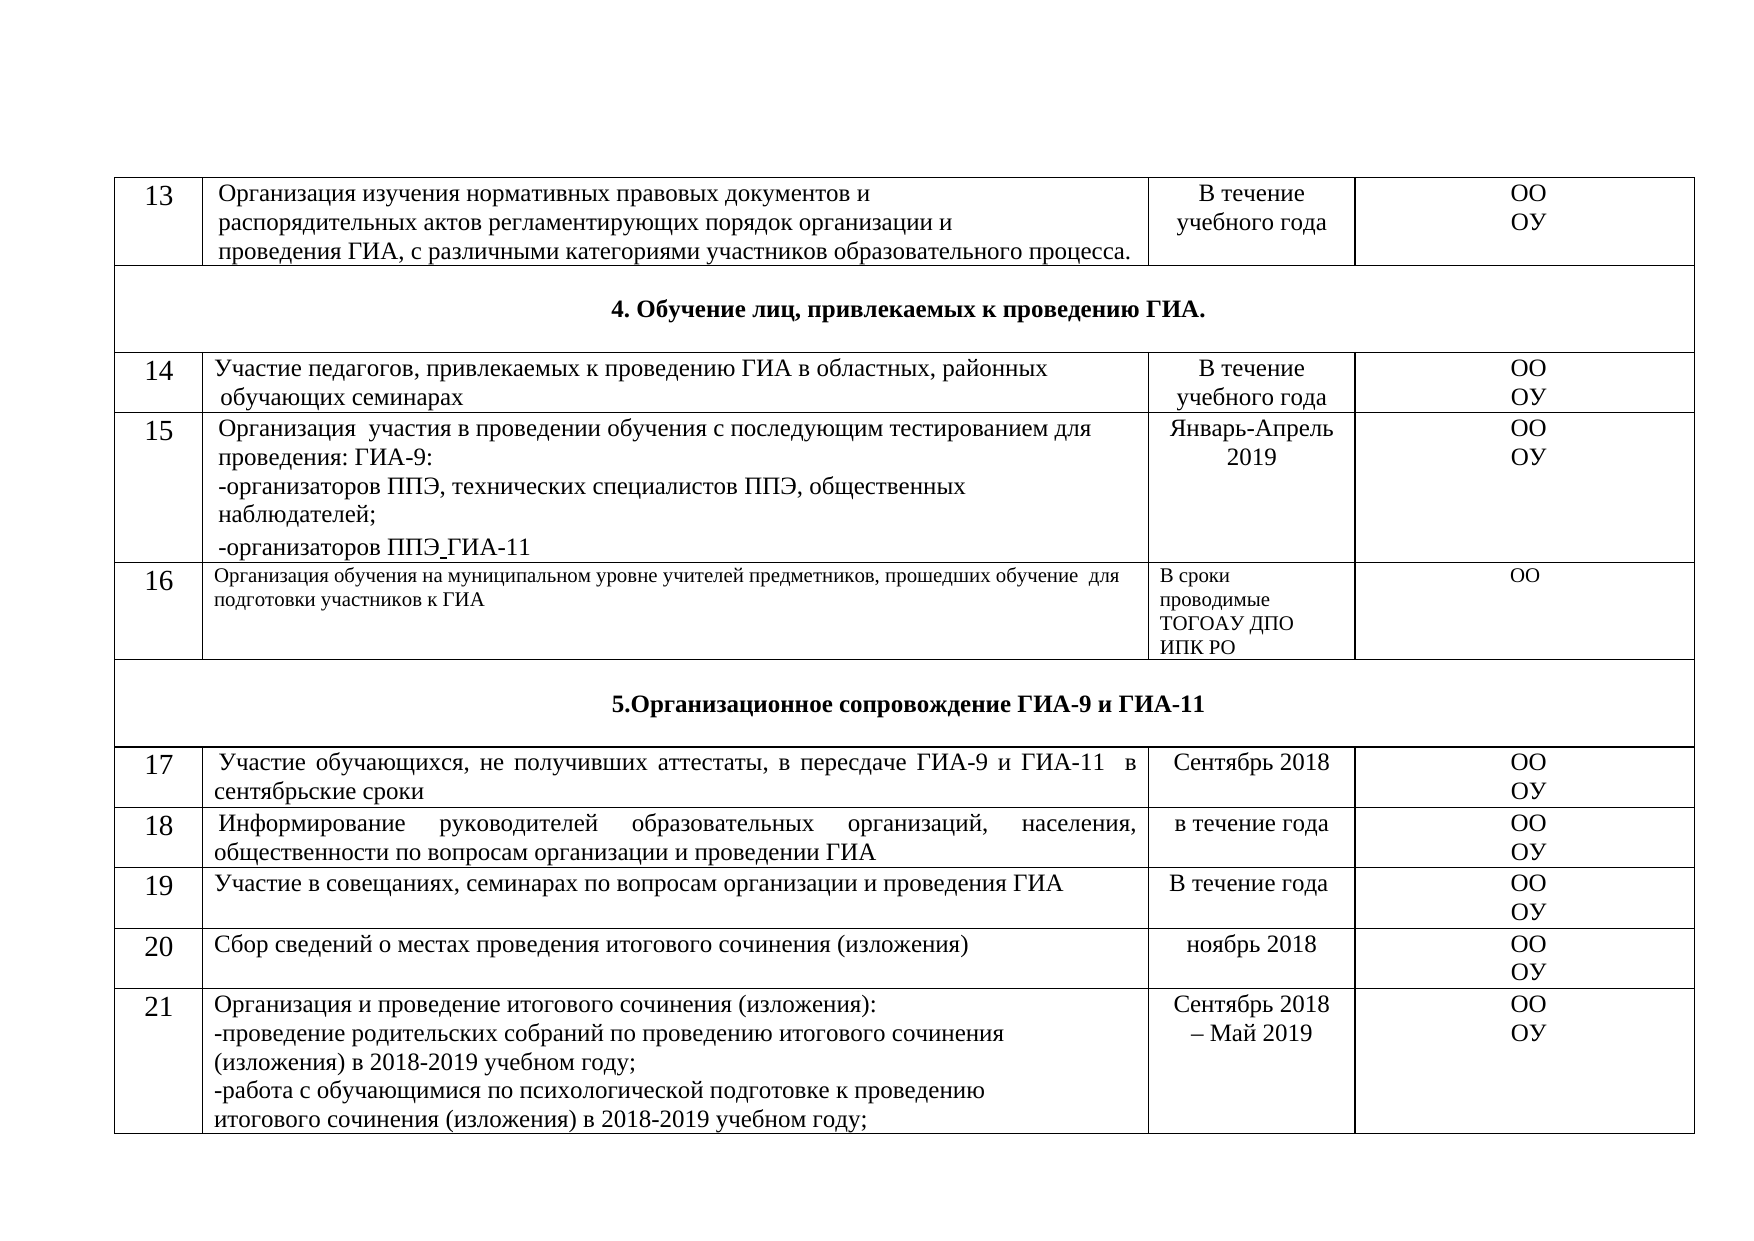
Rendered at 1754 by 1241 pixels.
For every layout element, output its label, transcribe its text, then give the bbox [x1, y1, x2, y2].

table_cell Январь-Апрель 2019 [1149, 413, 1354, 562]
table_cell 19 [115, 868, 202, 928]
table_cell Сентябрь 2018 [1149, 748, 1354, 807]
table_cell 20 [115, 929, 202, 988]
table_cell 5.Организационное сопровождение ГИА-9 и ГИА-11 [115, 660, 1694, 746]
table_cell В течение года [1149, 868, 1354, 928]
table_cell ОО ОУ [1356, 808, 1694, 867]
table_cell Информирование руководителей образовательных организаций, населения, общественности по вопросам организации и проведении ГИА [203, 808, 1148, 867]
table_cell Организация изучения нормативных правовых документов и распорядительных актов регламентирующих порядок организации и проведения ГИА, с различными категориями участников образовательного процесса. [203, 178, 1148, 264]
table_cell ОО ОУ [1356, 929, 1694, 988]
table_cell 21 [115, 989, 202, 1133]
table_cell Участие педагогов, привлекаемых к проведению ГИА в областных, районных обучающих семинарах [203, 353, 1148, 412]
table_cell в течение года [1149, 808, 1354, 867]
table_cell В сроки проводимые ТОГОАУ ДПО ИПК РО [1149, 563, 1354, 659]
table_cell В течение учебного года [1149, 178, 1354, 264]
table_cell Организация и проведение итогового сочинения (изложения): -проведение родительских собраний по проведению итогового сочинения (изложения) в 2018-2019 учебном году; -работа с обучающимися по психологической подготовке к проведению итогового сочинения (изложения) в 2018-2019 учебном году; [203, 989, 1148, 1133]
table_cell ОО ОУ [1356, 748, 1694, 807]
table_cell В течение учебного года [1149, 353, 1354, 412]
table_cell 18 [115, 808, 202, 867]
table_cell Организация обучения на муниципальном уровне учителей предметников, прошедших обучение для подготовки участников к ГИА [203, 563, 1148, 659]
table_cell 4. Обучение лиц, привлекаемых к проведению ГИА. [115, 266, 1694, 352]
table_cell Сентябрь 2018 – Май 2019 [1149, 989, 1354, 1133]
table_cell ОО ОУ [1356, 353, 1694, 412]
table_cell 14 [115, 353, 202, 412]
table_cell Сбор сведений о местах проведения итогового сочинения (изложения) [203, 929, 1148, 988]
table_cell 13 [115, 178, 202, 264]
table_cell ОО ОУ [1356, 178, 1694, 264]
table_cell 17 [115, 748, 202, 807]
table_cell ОО ОУ [1356, 989, 1694, 1133]
table_cell 15 [115, 413, 202, 562]
table_cell Участие обучающихся, не получивших аттестаты, в пересдаче ГИА-9 и ГИА-11 в сентябрьские сроки [203, 748, 1148, 807]
table_cell ноябрь 2018 [1149, 929, 1354, 988]
table_cell ОО [1356, 563, 1694, 659]
table_cell ОО ОУ [1356, 868, 1694, 928]
table_cell Организация участия в проведении обучения с последующим тестированием для проведения: ГИА-9: -организаторов ППЭ, технических специалистов ППЭ, общественных наблюдателей; -организаторов ППЭ ГИА-11 [203, 413, 1148, 562]
table_cell ОО ОУ [1356, 413, 1694, 562]
table_cell Участие в совещаниях, семинарах по вопросам организации и проведения ГИА [203, 868, 1148, 928]
table_cell 16 [115, 563, 202, 659]
